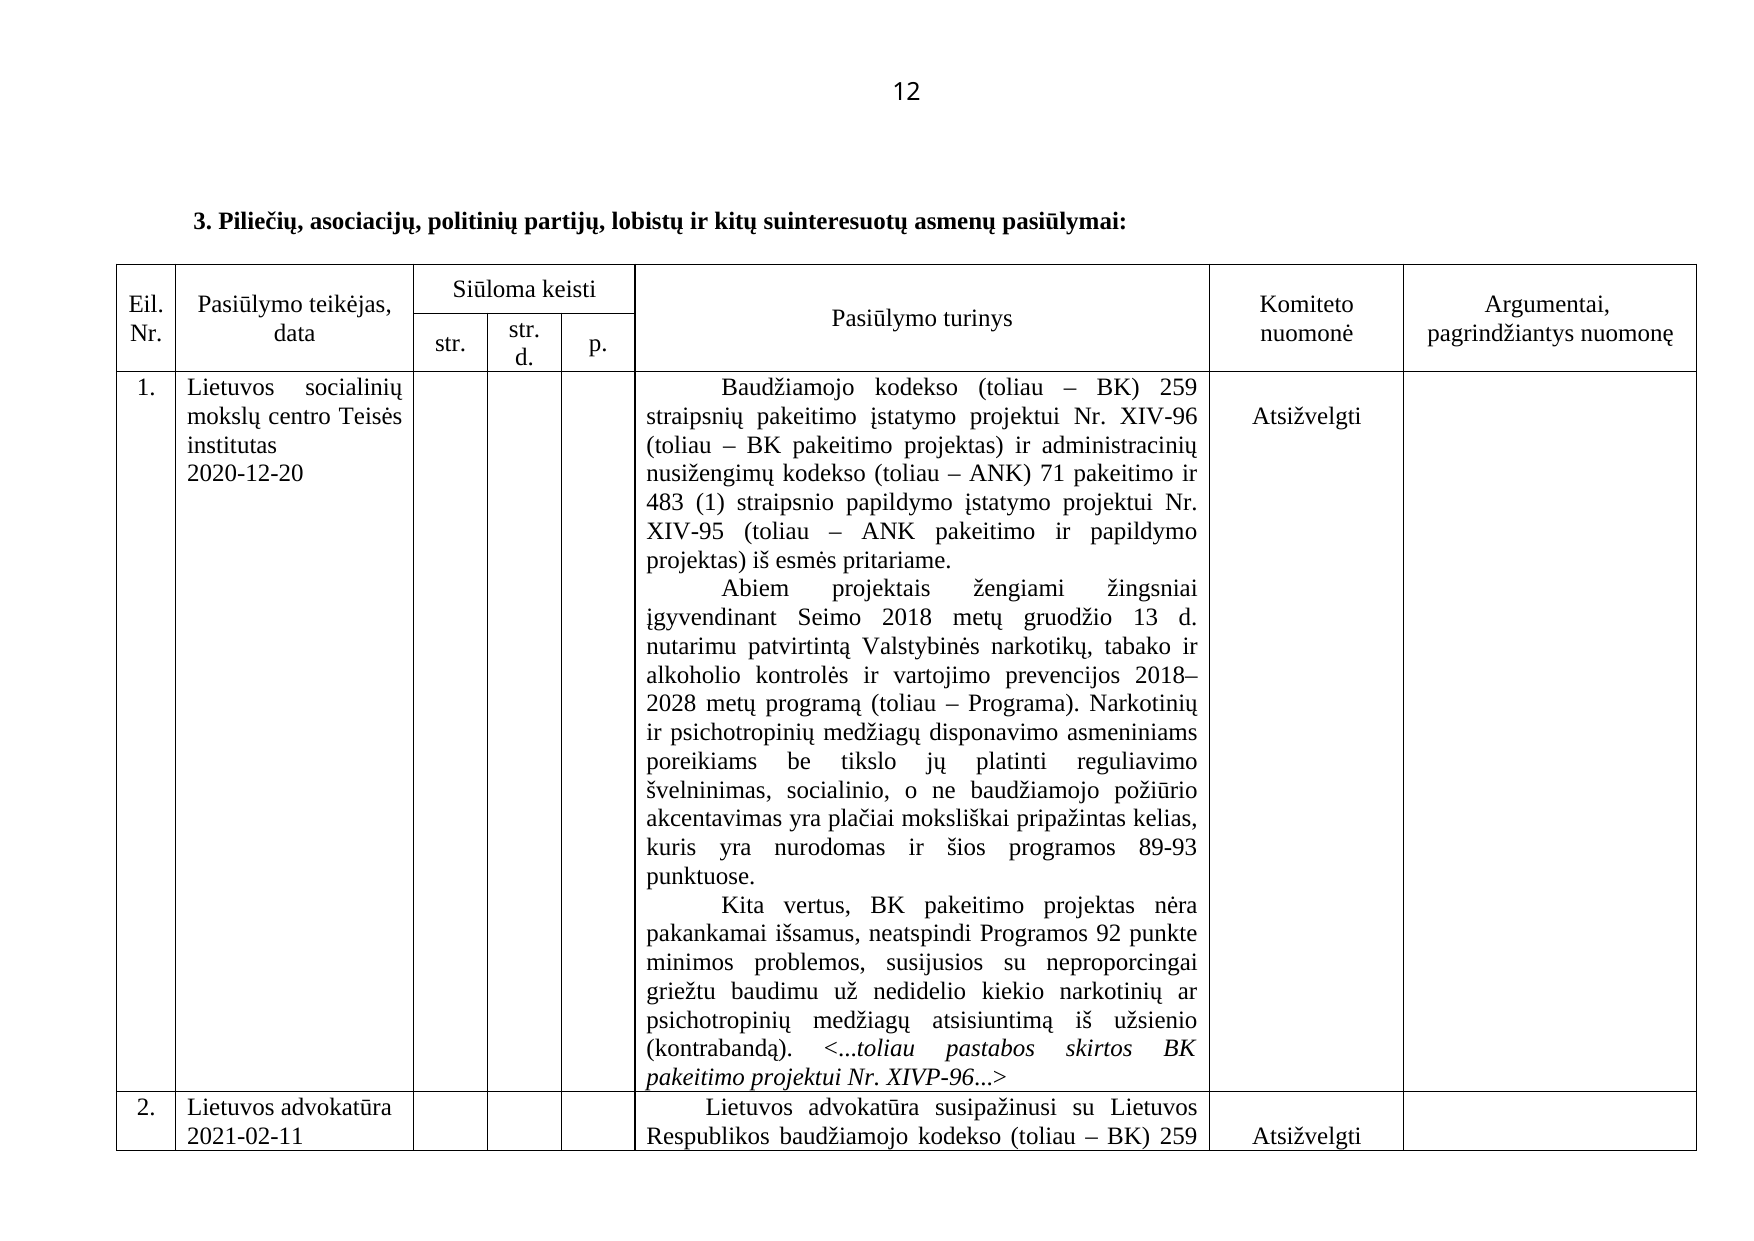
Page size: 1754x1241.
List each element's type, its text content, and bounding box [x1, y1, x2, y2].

table_header Argumentai, pagrindžiantys nuomonę [1404, 265, 1696, 371]
table_cell p. [562, 314, 634, 371]
table_cell [1404, 372, 1696, 1091]
table_cell Atsižvelgti [1210, 1092, 1403, 1149]
table_cell str. d. [488, 314, 561, 371]
table_cell Lietuvos advokatūra susipažinusi su Lietuvos Respublikos baudžiamojo kodekso (toliau – BK) 259 [636, 1092, 1209, 1149]
table_cell [562, 1092, 634, 1149]
table_cell [1404, 1092, 1696, 1149]
table_cell Baudžiamojo kodekso (toliau – BK) 259 straipsnių pakeitimo įstatymo projektui Nr. XIV-96 (toliau – BK pakeitimo projektas) ir administracinių nusižengimų kodekso (toliau – ANK) 71 pakeitimo ir 483 (1) straipsnio papildymo įstatymo projektui Nr. XIV-95 (toliau – ANK pakeitimo ir papildymo projektas) iš esmės pritariame. Abiem projektais žengiami žingsniai įgyvendinant Seimo 2018 metų gruodžio 13 d. nutarimu patvirtintą Valstybinės narkotikų, tabako ir alkoholio kontrolės ir vartojimo prevencijos 2018–2028 metų programą (toliau – Programa). Narkotinių ir psichotropinių medžiagų disponavimo asmeniniams poreikiams be tikslo jų platinti reguliavimo švelninimas, socialinio, o ne baudžiamojo požiūrio akcentavimas yra plačiai moksliškai pripažintas kelias, kuris yra nurodomas ir šios programos 89-93 punktuose. Kita vertus, BK pakeitimo projektas nėra pakankamai išsamus, neatspindi Programos 92 punkte minimos problemos, susijusios su neproporcingai griežtu baudimu už nedidelio kiekio narkotinių ar psichotropinių medžiagų atsisiuntimą iš užsienio (kontrabandą). <...toliau pastabos skirtos BK pakeitimo projektui Nr. XIVP-96...> [636, 372, 1209, 1091]
text 3. Piliečių, asociacijų, politinių partijų, lobistų ir kitų suinteresuotų asmenų pasiūlymai: [118, 206, 1695, 235]
table_cell 1. [117, 372, 175, 1091]
table_header Pasiūlymo teikėjas, data [176, 265, 413, 371]
table_header Siūloma keisti [414, 265, 634, 313]
table_header Komiteto nuomonė [1210, 265, 1403, 371]
table_cell [414, 372, 487, 1091]
table_cell [414, 1092, 487, 1149]
table_cell [488, 372, 561, 1091]
table_cell Atsižvelgti [1210, 372, 1403, 1091]
table_cell Lietuvos socialinių mokslų centro Teisės institutas 2020-12-20 [176, 372, 413, 1091]
table_header Pasiūlymo turinys [636, 265, 1209, 371]
table_cell 2. [117, 1092, 175, 1149]
table_cell Lietuvos advokatūra 2021-02-11 [176, 1092, 413, 1149]
table_header Eil. Nr. [117, 265, 175, 371]
table_cell [488, 1092, 561, 1149]
table_cell [562, 372, 634, 1091]
table_cell str. [414, 314, 487, 371]
